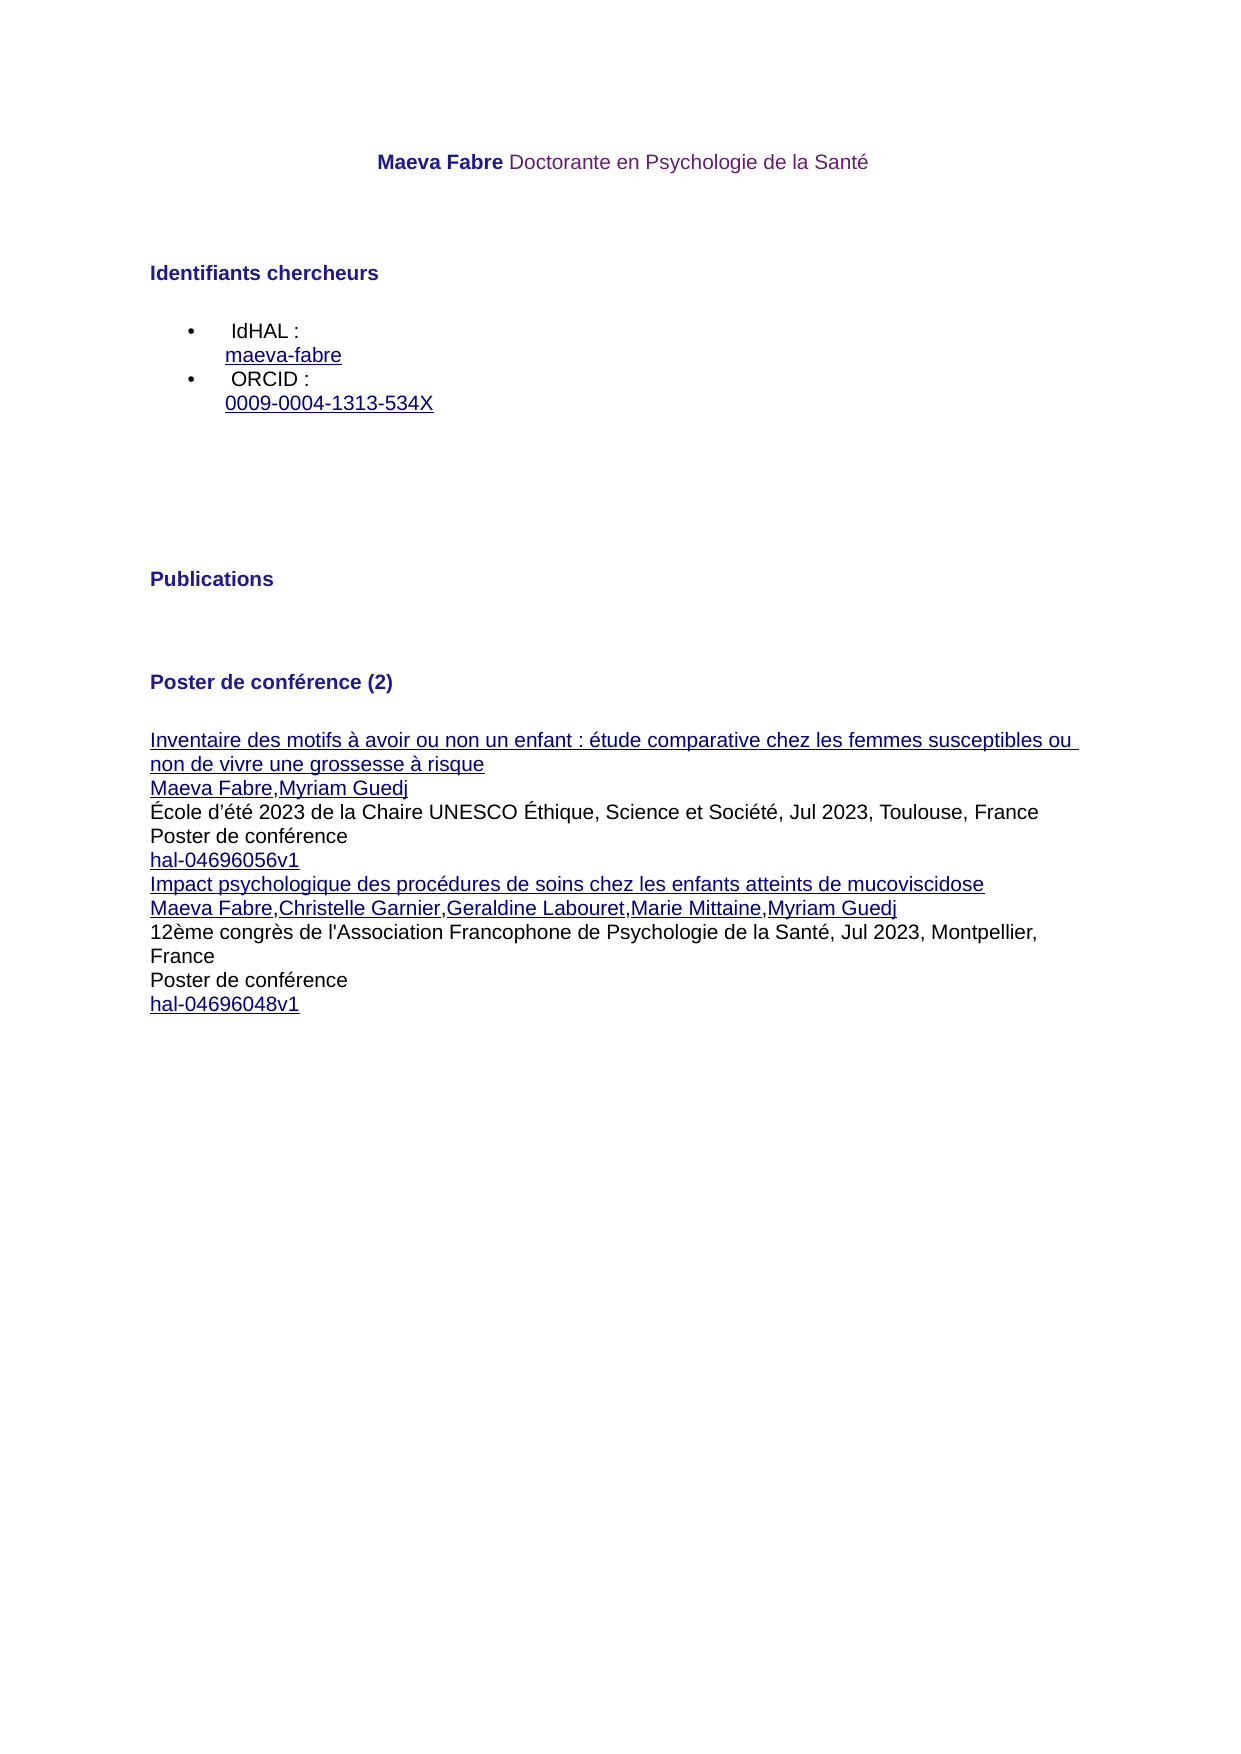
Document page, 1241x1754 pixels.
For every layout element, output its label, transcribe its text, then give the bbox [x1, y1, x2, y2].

list 0009-0004-1313-534X [187, 391, 1090, 414]
list maeva-fabre [187, 343, 1090, 367]
table_cell Impact psychologique des procédures de soins chez les enfants atteints de mucoviscidose Maeva Fabre,Christelle Garnier,Geraldine Labouret,Marie Mittaine,Myriam Guedj 12ème congrès de l'Association Francophone de Psychologie de la Santé, Jul 2023, Montpellier, France Poster de conférence hal-04696048v1 [150, 872, 1090, 1016]
list IdHAL : [187, 319, 1090, 343]
subtitle Identifiants chercheurs [150, 260, 1090, 284]
subtitle Poster de conférence (2) [150, 670, 1090, 694]
table_header Inventaire des motifs à avoir ou non un enfant : étude comparative chez les femmes susceptibles ou non de vivre une grossesse à risque Maeva Fabre,Myriam Guedj École d’été 2023 de la Chaire UNESCO Éthique, Science et Société, Jul 2023, Toulouse, France Poster de conférence hal-04696056v1 [150, 728, 1090, 872]
list ORCID : [187, 367, 1090, 391]
subtitle Publications [150, 567, 1090, 591]
subtitle Maeva Fabre Doctorante en Psychologie de la Santé [150, 150, 1090, 174]
